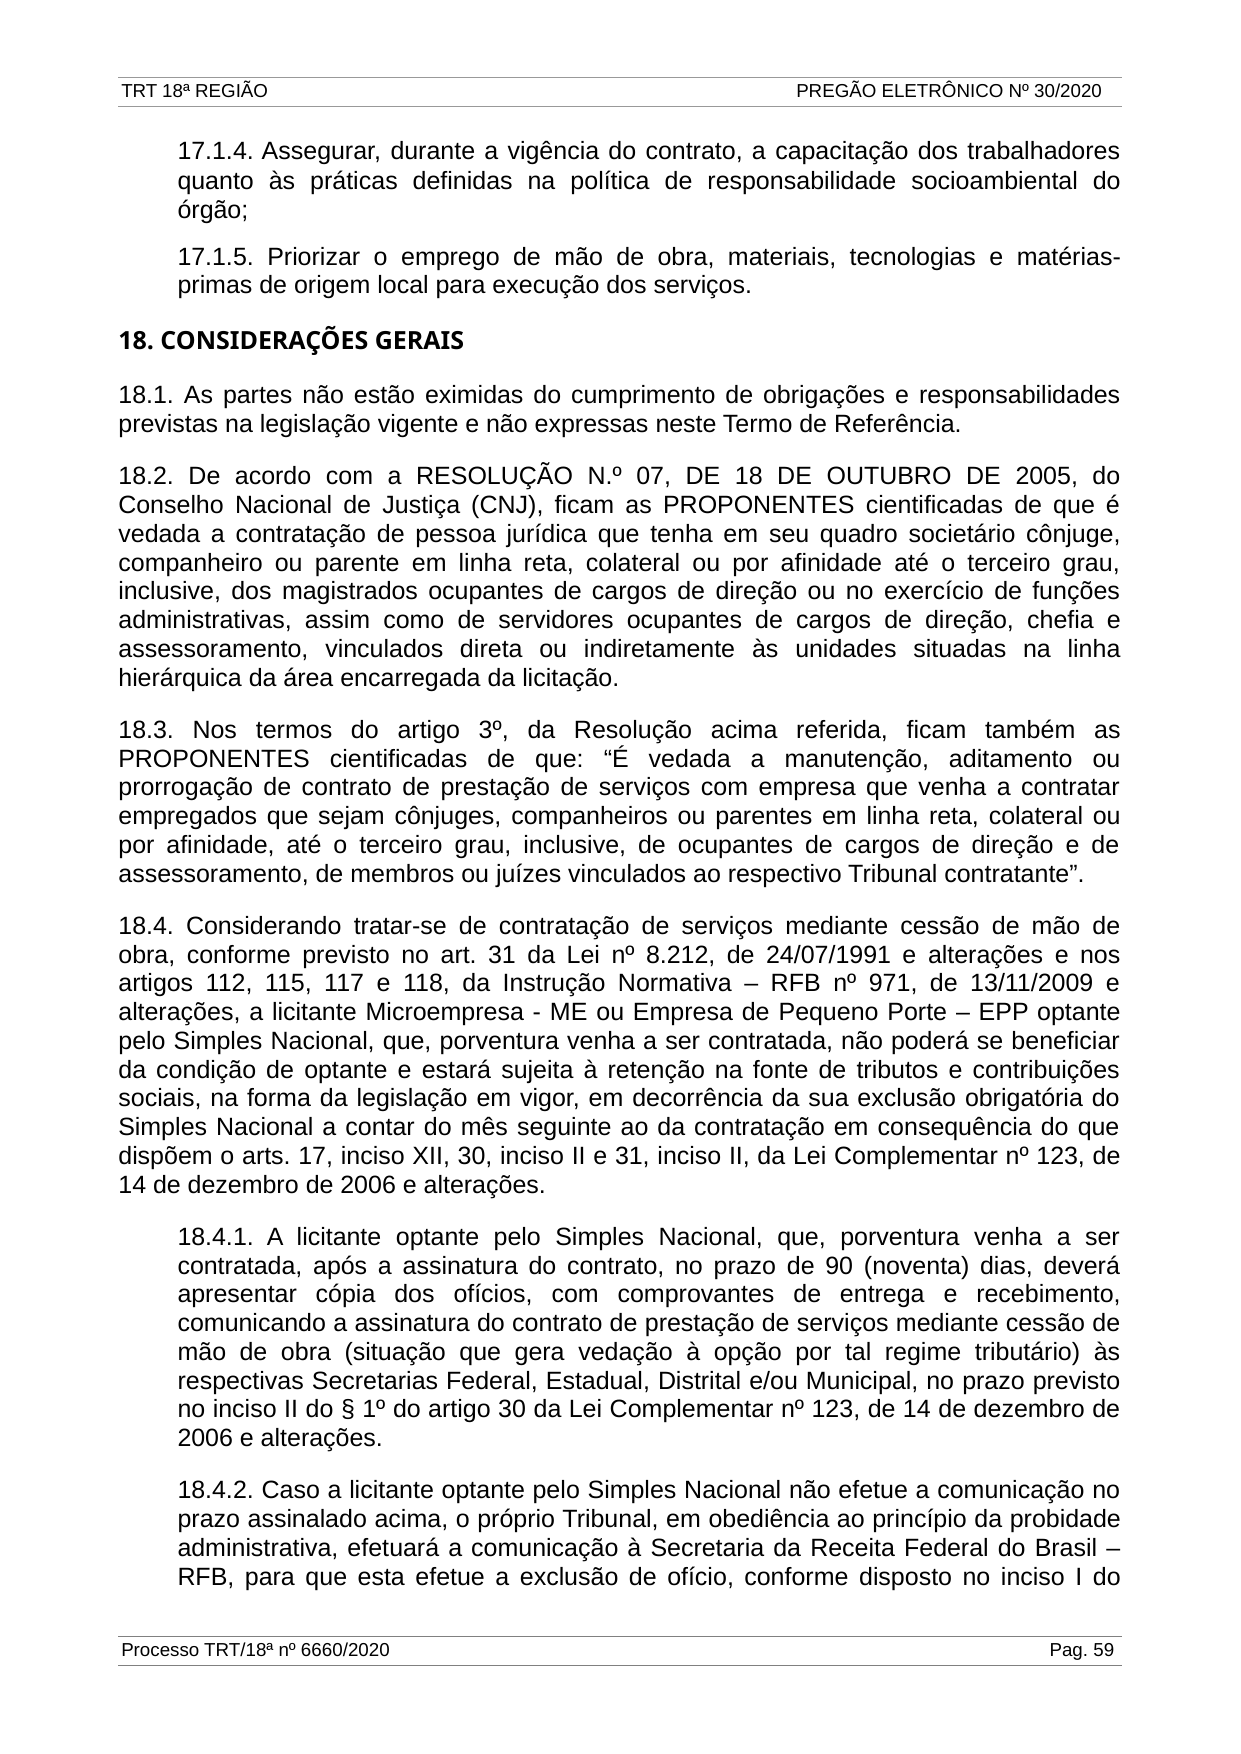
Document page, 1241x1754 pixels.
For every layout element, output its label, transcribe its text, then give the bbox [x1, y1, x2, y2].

text 18.4. Considerando tratar-se de contratação de serviços mediante cessão de mão de obra, conforme previsto no art. 31 da Lei nº 8.212, de 24/07/1991 e alterações e nos artigos 112, 115, 117 e 118, da Instrução Normativa – RFB nº 971, de 13/11/2009 e alterações, a licitante Microempresa - ME ou Empresa de Pequeno Porte – EPP optante pelo Simples Nacional, que, porventura venha a ser contratada, não poderá se beneficiar da condição de optante e estará sujeita à retenção na fonte de tributos e contribuições sociais, na forma da legislação em vigor, em decorrência da sua exclusão obrigatória do Simples Nacional a contar do mês seguinte ao da contratação em consequência do que dispõem o arts. 17, inciso XII, 30, inciso II e 31, inciso II, da Lei Complementar nº 123, de 14 de dezembro de 2006 e alterações. [118, 911, 1122, 1198]
text 18.3. Nos termos do artigo 3º, da Resolução acima referida, ficam também as PROPONENTES cientificadas de que: “É vedada a manutenção, aditamento ou prorrogação de contrato de prestação de serviços com empresa que venha a contratar empregados que sejam cônjuges, companheiros ou parentes em linha reta, colateral ou por afinidade, até o terceiro grau, inclusive, de ocupantes de cargos de direção e de assessoramento, de membros ou juízes vinculados ao respectivo Tribunal contratante”. [118, 715, 1122, 887]
text 17.1.5. Priorizar o emprego de mão de obra, materiais, tecnologias e matérias-primas de origem local para execução dos serviços. [177, 242, 1122, 299]
text 18.4.1. A licitante optante pelo Simples Nacional, que, porventura venha a ser contratada, após a assinatura do contrato, no prazo de 90 (noventa) dias, deverá apresentar cópia dos ofícios, com comprovantes de entrega e recebimento, comunicando a assinatura do contrato de prestação de serviços mediante cessão de mão de obra (situação que gera vedação à opção por tal regime tributário) às respectivas Secretarias Federal, Estadual, Distrital e/ou Municipal, no prazo previsto no inciso II do § 1º do artigo 30 da Lei Complementar nº 123, de 14 de dezembro de 2006 e alterações. [177, 1222, 1122, 1452]
text 18.2. De acordo com a RESOLUÇÃO N.º 07, DE 18 DE OUTUBRO DE 2005, do Conselho Nacional de Justiça (CNJ), ficam as PROPONENTES cientificadas de que é vedada a contratação de pessoa jurídica que tenha em seu quadro societário cônjuge, companheiro ou parente em linha reta, colateral ou por afinidade até o terceiro grau, inclusive, dos magistrados ocupantes de cargos de direção ou no exercício de funções administrativas, assim como de servidores ocupantes de cargos de direção, chefia e assessoramento, vinculados direta ou indiretamente às unidades situadas na linha hierárquica da área encarregada da licitação. [118, 461, 1122, 691]
text 18. CONSIDERAÇÕES GERAIS [118, 323, 1122, 357]
text 17.1.4. Assegurar, durante a vigência do contrato, a capacitação dos trabalhadores quanto às práticas definidas na política de responsabilidade socioambiental do órgão; [177, 136, 1122, 224]
text 18.1. As partes não estão eximidas do cumprimento de obrigações e responsabilidades previstas na legislação vigente e não expressas neste Termo de Referência. [118, 380, 1122, 438]
text 18.4.2. Caso a licitante optante pelo Simples Nacional não efetue a comunicação no prazo assinalado acima, o próprio Tribunal, em obediência ao princípio da probidade administrativa, efetuará a comunicação à Secretaria da Receita Federal do Brasil – RFB, para que esta efetue a exclusão de ofício, conforme disposto no inciso I do [177, 1476, 1122, 1591]
